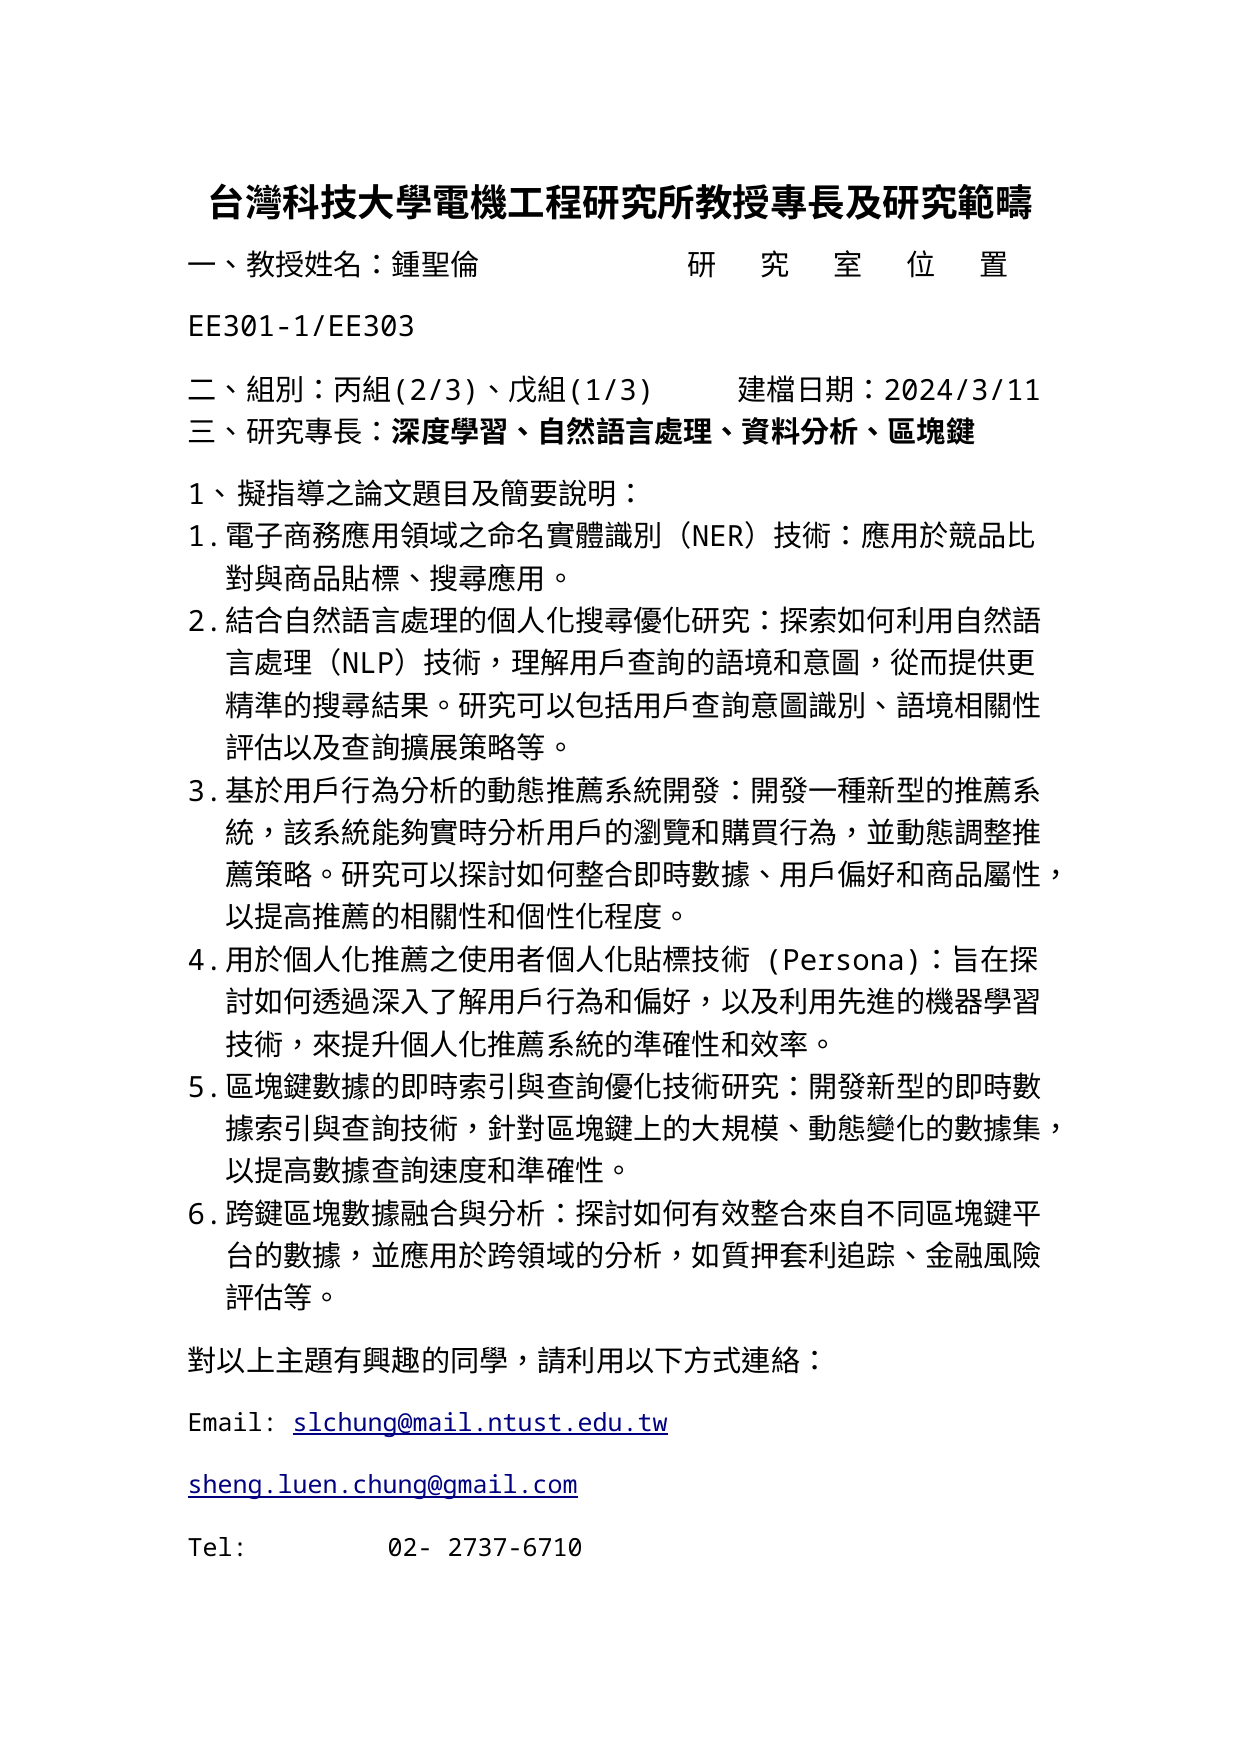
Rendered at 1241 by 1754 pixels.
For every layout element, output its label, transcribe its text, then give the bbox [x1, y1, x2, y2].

list 跨鍵區塊數據融合與分析：探討如何有效整合來自不同區塊鍵平台的數據，並應用於跨領域的分析，如質押套利追踪、金融風險評估等。 [187, 1190, 1053, 1317]
text Tel: 02- 2737-6710 [187, 1505, 1053, 1567]
list 擬指導之論文題目及簡要說明： [187, 451, 1053, 513]
list 基於用戶行為分析的動態推薦系統開發：開發一種新型的推薦系統，該系統能夠實時分析用戶的瀏覽和購買行為，並動態調整推薦策略。研究可以探討如何整合即時數據、用戶偏好和商品屬性，以提高推薦的相關性和個性化程度。 [187, 767, 1053, 936]
text 台灣科技大學電機工程研究所教授專長及研究範疇 [187, 158, 1053, 221]
list 電子商務應用領域之命名實體識別（NER）技術：應用於競品比對與商品貼標、搜尋應用。 [187, 513, 1053, 598]
list 結合自然語言處理的個人化搜尋優化研究：探索如何利用自然語言處理（NLP）技術，理解用戶查詢的語境和意圖，從而提供更精準的搜尋結果。研究可以包括用戶查詢意圖識別、語境相關性評估以及查詢擴展策略等。 [187, 598, 1053, 767]
text 對以上主題有興趣的同學，請利用以下方式連絡： [187, 1317, 1053, 1380]
text 一、教授姓名：鍾聖倫 研究室位置：EE301-1/EE303 [187, 221, 1053, 346]
text Email: slchung@mail.ntust.edu.tw sheng.luen.chung@gmail.com [187, 1380, 1053, 1505]
text 二、組別：丙組(2/3)、戊組(1/3) 建檔日期：2024/3/11 [187, 346, 1053, 408]
list 用於個人化推薦之使用者個人化貼標技術 (Persona)：旨在探討如何透過深入了解用戶行為和偏好，以及利用先進的機器學習技術，來提升個人化推薦系統的準確性和效率。 [187, 936, 1053, 1063]
list 區塊鍵數據的即時索引與查詢優化技術研究：開發新型的即時數據索引與查詢技術，針對區塊鍵上的大規模、動態變化的數據集，以提高數據查詢速度和準確性。 [187, 1063, 1053, 1190]
text 三、研究專長：深度學習、自然語言處理、資料分析、區塊鍵 [187, 408, 1053, 451]
